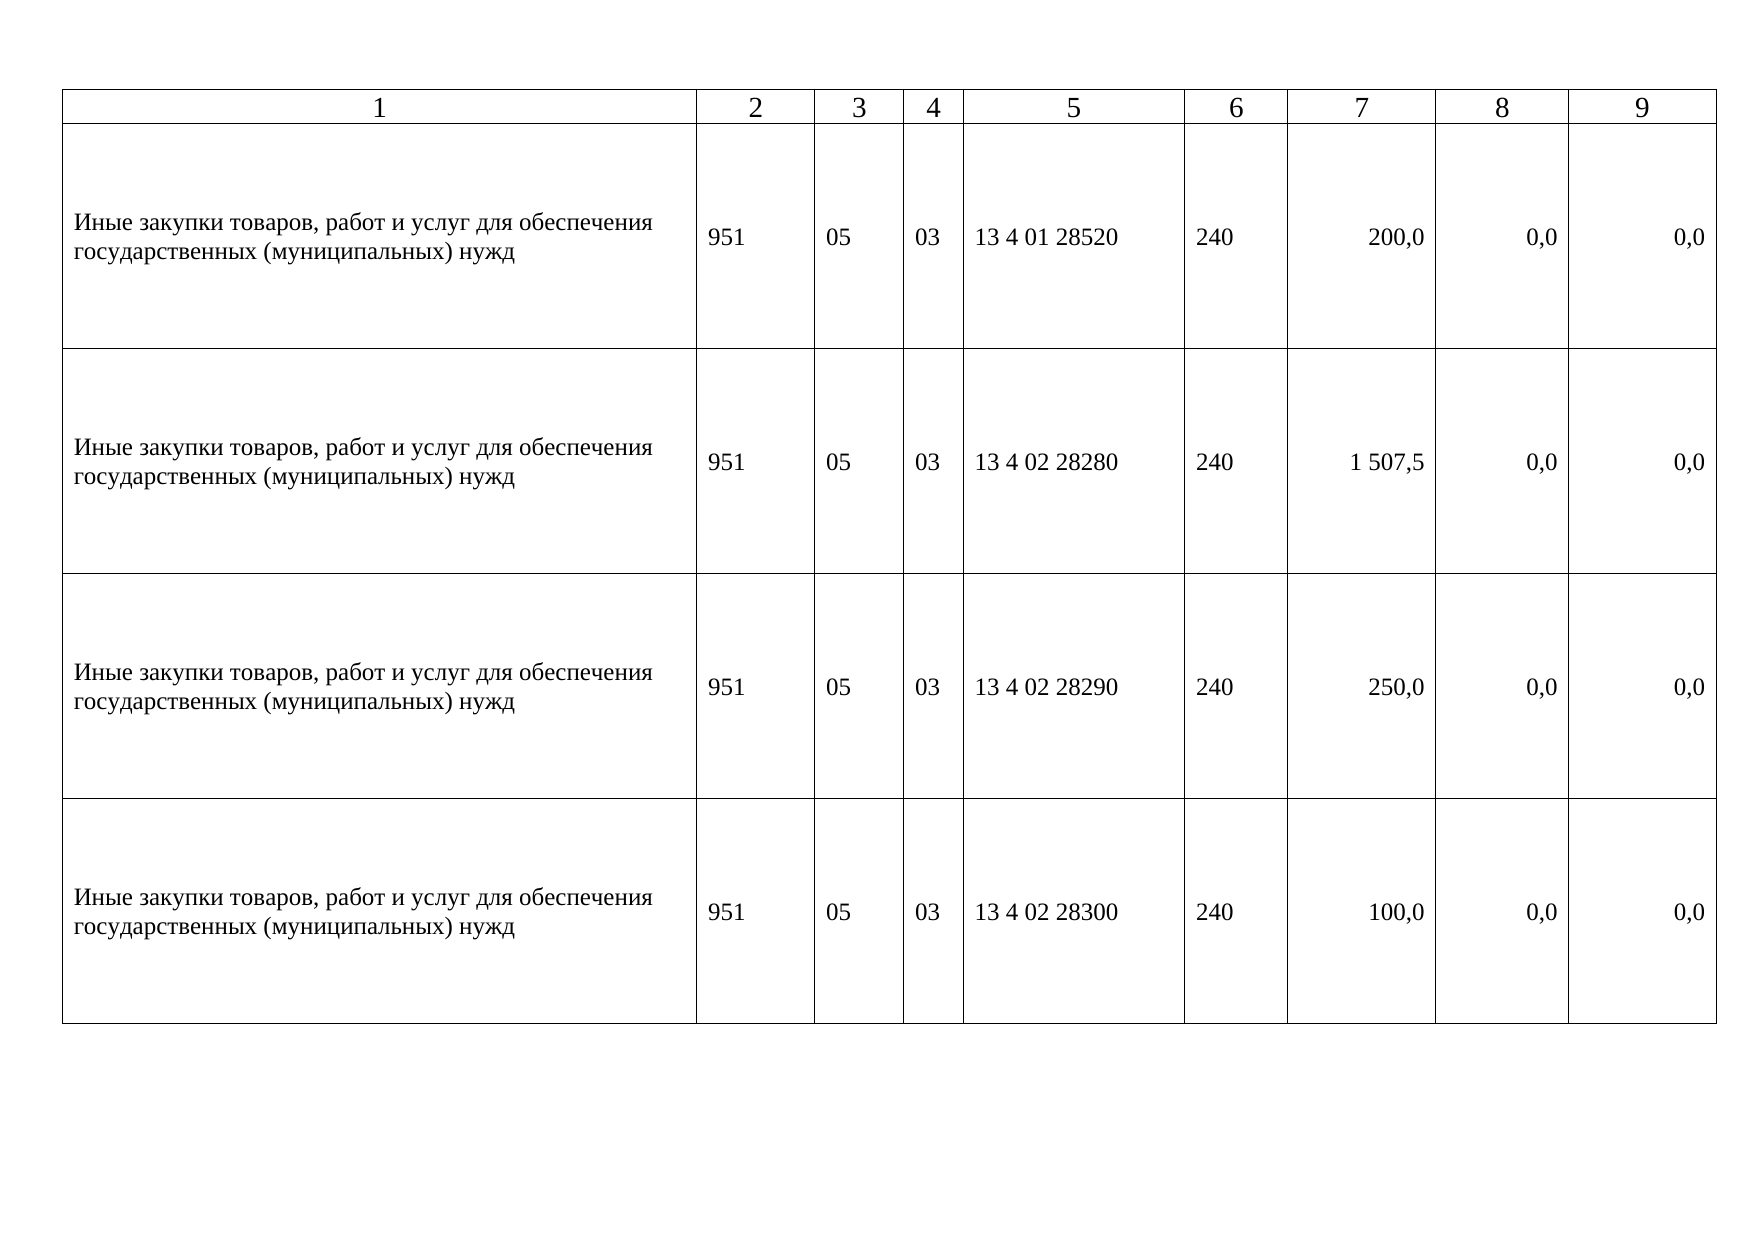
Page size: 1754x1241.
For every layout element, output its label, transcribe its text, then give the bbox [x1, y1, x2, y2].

table_cell 05 [815, 349, 903, 573]
table_cell 03 [904, 349, 963, 573]
table_cell Иные закупки товаров, работ и услуг для обеспечения государственных (муниципальных) нужд [63, 799, 696, 1023]
table_header 5 [964, 90, 1184, 123]
table_cell 951 [697, 574, 814, 798]
table_cell [1717, 348, 1754, 573]
table_cell 03 [904, 124, 963, 348]
table_cell 05 [815, 574, 903, 798]
table_cell 0,0 [1569, 574, 1716, 798]
table_header 4 [904, 90, 963, 123]
table_cell 0,0 [1436, 124, 1568, 348]
table_cell [1717, 798, 1754, 1023]
table_cell [1717, 123, 1754, 348]
table_cell 03 [904, 574, 963, 798]
table_cell 13 4 02 28280 [964, 349, 1184, 573]
table_cell 240 [1185, 349, 1287, 573]
table_header 2 [697, 90, 814, 123]
table_cell 13 4 01 28520 [964, 124, 1184, 348]
table_cell Иные закупки товаров, работ и услуг для обеспечения государственных (муниципальных) нужд [63, 349, 696, 573]
table_cell 0,0 [1436, 574, 1568, 798]
table_cell 250,0 [1288, 574, 1435, 798]
table_cell 951 [697, 124, 814, 348]
table_header 3 [815, 90, 903, 123]
table_cell 100,0 [1288, 799, 1435, 1023]
table_header 7 [1288, 90, 1435, 123]
table_cell Иные закупки товаров, работ и услуг для обеспечения государственных (муниципальных) нужд [63, 124, 696, 348]
table_cell 1 507,5 [1288, 349, 1435, 573]
table_cell Иные закупки товаров, работ и услуг для обеспечения государственных (муниципальных) нужд [63, 574, 696, 798]
table_cell 0,0 [1436, 349, 1568, 573]
table_cell 240 [1185, 799, 1287, 1023]
table_cell 0,0 [1569, 349, 1716, 573]
table_cell 240 [1185, 574, 1287, 798]
table_cell 951 [697, 349, 814, 573]
table_cell 951 [697, 799, 814, 1023]
table_cell 13 4 02 28290 [964, 574, 1184, 798]
table_cell 0,0 [1436, 799, 1568, 1023]
table_header 1 [63, 90, 696, 123]
table_header [1717, 89, 1754, 123]
table_header 6 [1185, 90, 1287, 123]
table_cell 13 4 02 28300 [964, 799, 1184, 1023]
table_header 8 [1436, 90, 1568, 123]
table_cell 0,0 [1569, 799, 1716, 1023]
table_cell 05 [815, 799, 903, 1023]
table_cell [1717, 573, 1754, 798]
table_cell 03 [904, 799, 963, 1023]
table_cell 200,0 [1288, 124, 1435, 348]
table_cell 0,0 [1569, 124, 1716, 348]
table_cell 05 [815, 124, 903, 348]
table_cell 240 [1185, 124, 1287, 348]
table_header 9 [1569, 90, 1716, 123]
